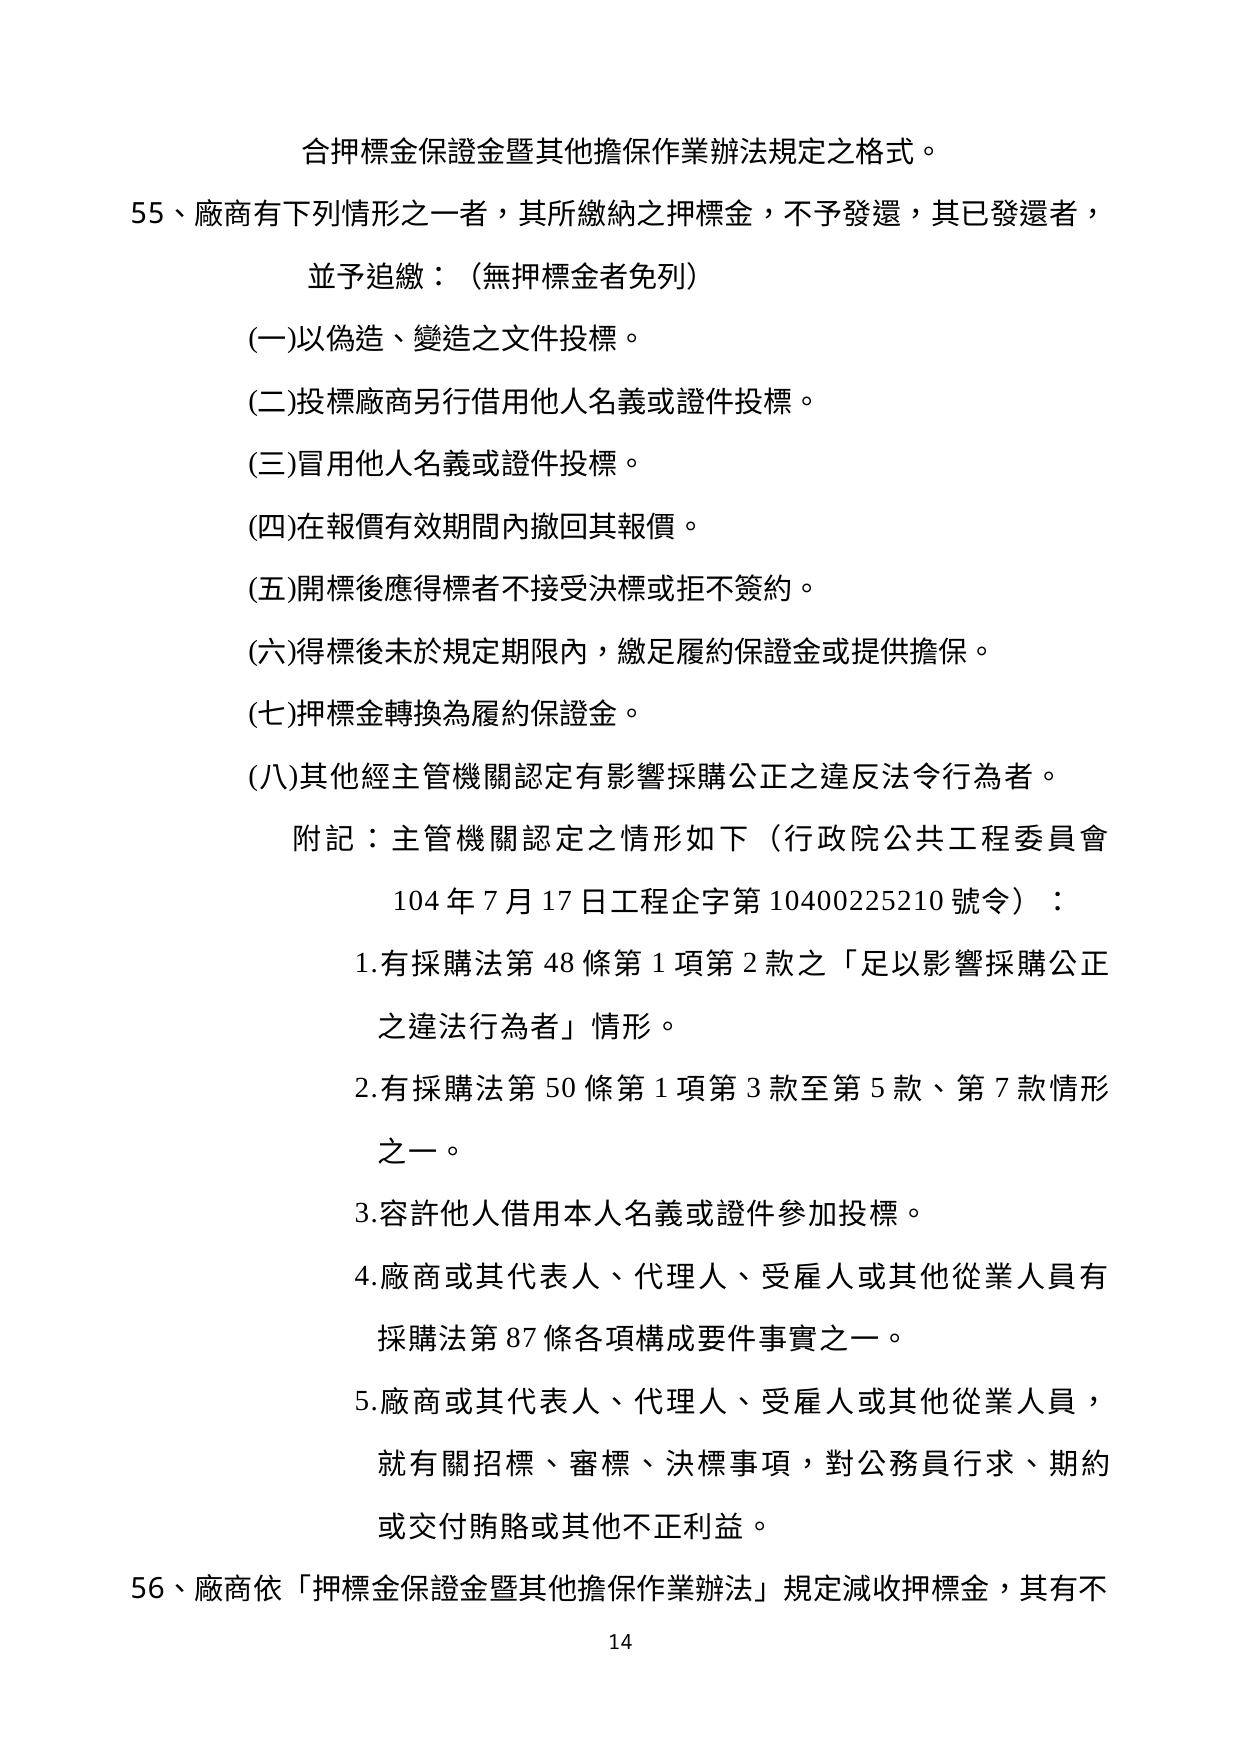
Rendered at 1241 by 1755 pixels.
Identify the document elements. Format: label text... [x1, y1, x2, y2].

text 1.有採購法第48條第1項第2款之「足以影響採購公正之違法行為者」情形。 [354, 920, 1110, 1045]
text 5.廠商或其代表人、代理人、受雇人或其他從業人員，就有關招標、審標、決標事項，對公務員行求、期約或交付賄賂或其他不正利益。 [354, 1358, 1110, 1545]
text (三)冒用他人名義或證件投標。 [248, 420, 1110, 483]
text (一)以偽造、變造之文件投標。 [248, 295, 1110, 358]
text (七)押標金轉換為履約保證金。 [248, 670, 1110, 733]
text (六)得標後未於規定期限內，繳足履約保證金或提供擔保。 [248, 608, 1110, 670]
list 廠商有下列情形之一者，其所繳納之押標金，不予發還，其已發還者，並予追繳：（無押標金者免列） [130, 170, 1110, 295]
text 4.廠商或其代表人、代理人、受雇人或其他從業人員有採購法第87條各項構成要件事實之一。 [354, 1233, 1110, 1358]
text (八)其他經主管機關認定有影響採購公正之違反法令行為者。 [248, 733, 1110, 795]
text (二)投標廠商另行借用他人名義或證件投標。 [248, 358, 1110, 420]
text 附記：主管機關認定之情形如下（行政院公共工程委員會104年7月17日工程企字第10400225210號令）： [292, 795, 1110, 920]
text (四)在報價有效期間內撤回其報價。 [248, 483, 1110, 545]
text 2.有採購法第50條第1項第3款至第5款、第7款情形之一。 [354, 1045, 1110, 1170]
text 3.容許他人借用本人名義或證件參加投標。 [354, 1170, 1110, 1233]
list 廠商依「押標金保證金暨其他擔保作業辦法」規定減收押標金，其有不發還押標金之情形者，應就不發還金額中屬減收之金額補繳之。其經主管機關或相關中央目的事業主管機關取消優良廠商資格或全球化廠商資格，或經各機關依採購法第102條第3項規定刊登政府採購公報，且尚在採購法第103條第1項所定期限內者，亦同。 [130, 1545, 1110, 1608]
list 合押標金保證金暨其他擔保作業辦法規定之格式。 [130, 108, 1110, 170]
text (五)開標後應得標者不接受決標或拒不簽約。 [248, 545, 1110, 608]
